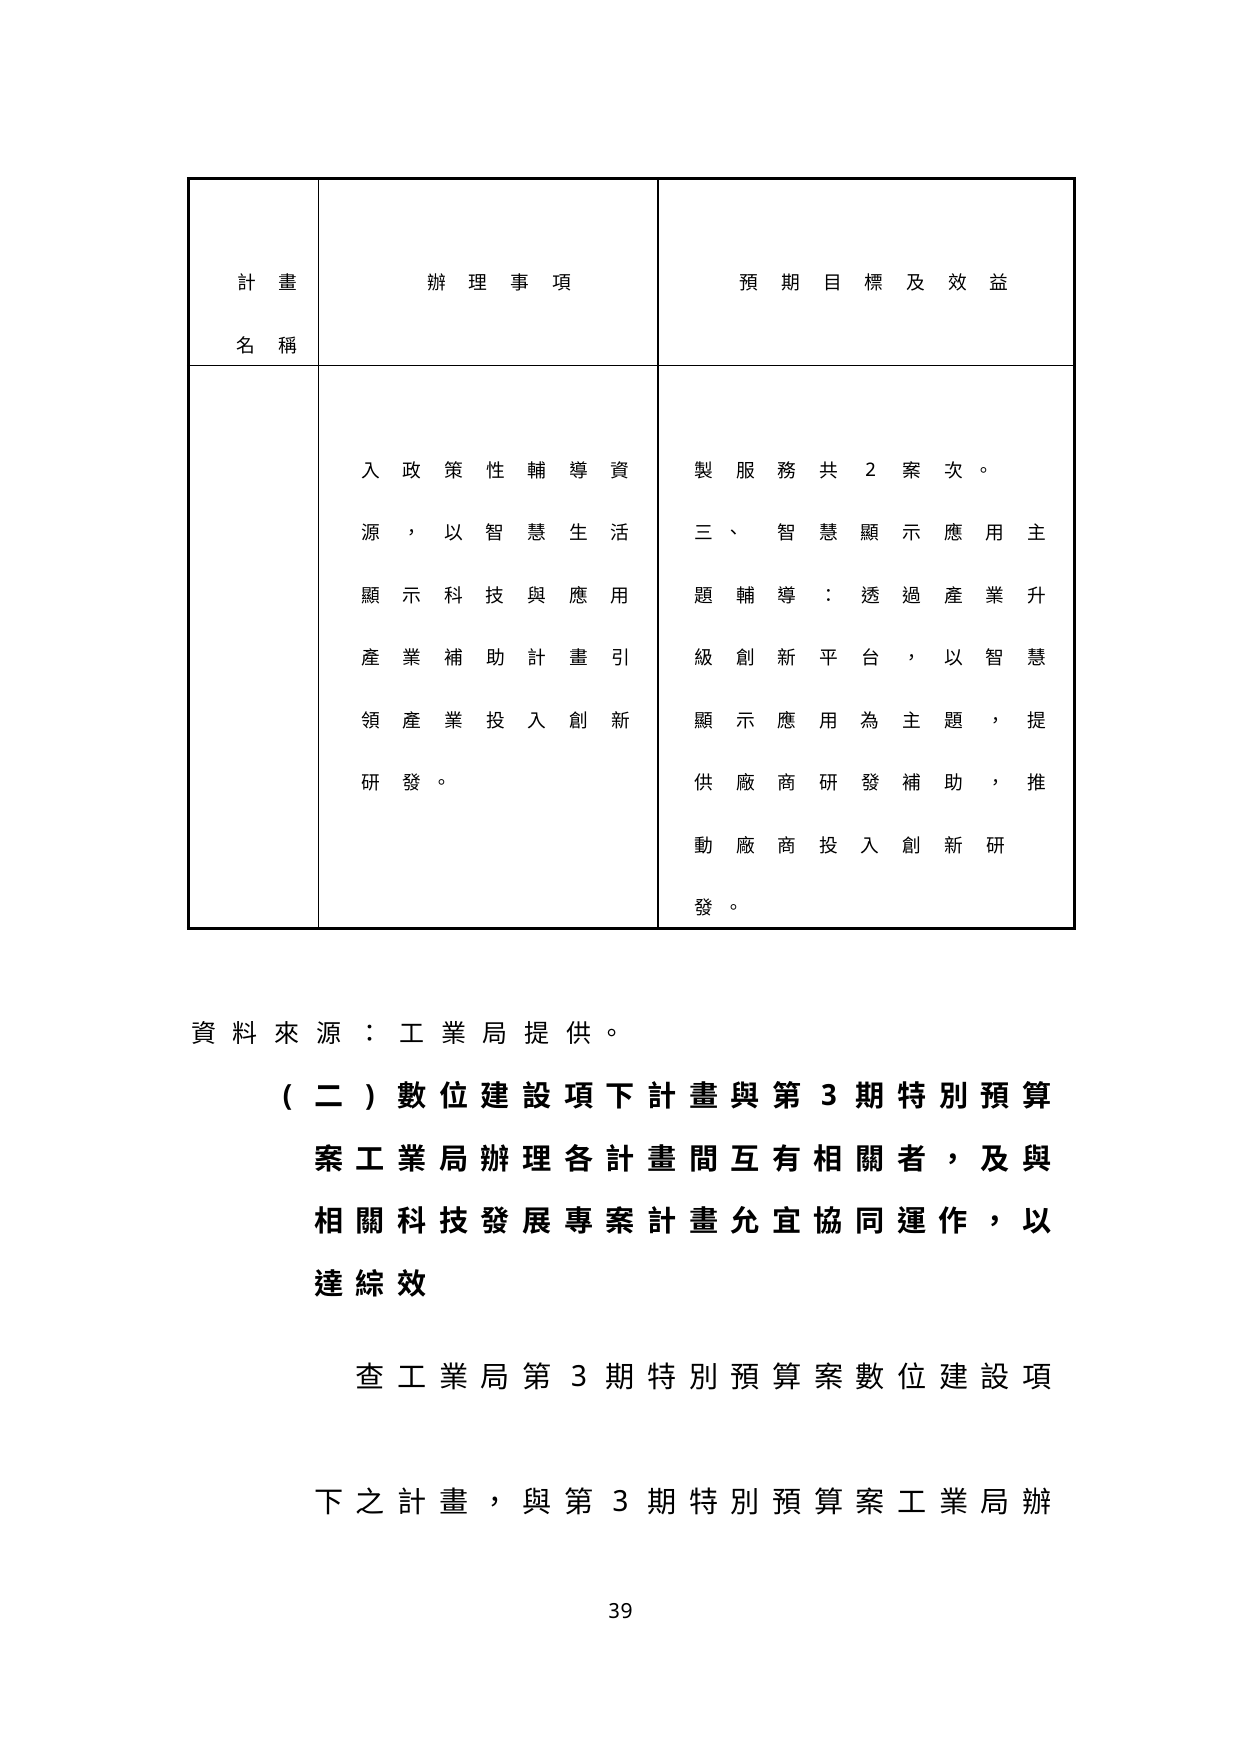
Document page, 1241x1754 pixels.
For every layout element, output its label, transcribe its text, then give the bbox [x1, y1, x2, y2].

table_header 計畫名稱 [190, 180, 318, 365]
table_header 辦理事項 [319, 180, 657, 365]
table_cell [190, 366, 318, 927]
table_cell 製服務共2案次。 三、智慧顯示應用主題輔導：透過產業升級創新平台，以智慧顯示應用為主題，提供廠商研發補助，推動廠商投入創新研發。 [659, 366, 1073, 927]
text 查工業局第3期特別預算案數位建設項下之計畫，與第3期特別預算案工業局辦 [271, 1302, 1058, 1552]
text 資料來源：工業局提供。 [183, 990, 1058, 1052]
text (二)數位建設項下計畫與第3期特別預算案工業局辦理各計畫間互有相關者，及與相關科技發展專案計畫允宜協同運作，以達綜效 [242, 1052, 1058, 1302]
table_cell 入政策性輔導資源，以智慧生活顯示科技與應用產業補助計畫引領產業投入創新研發。 [319, 366, 657, 927]
table_header 預期目標及效益 [659, 180, 1073, 365]
